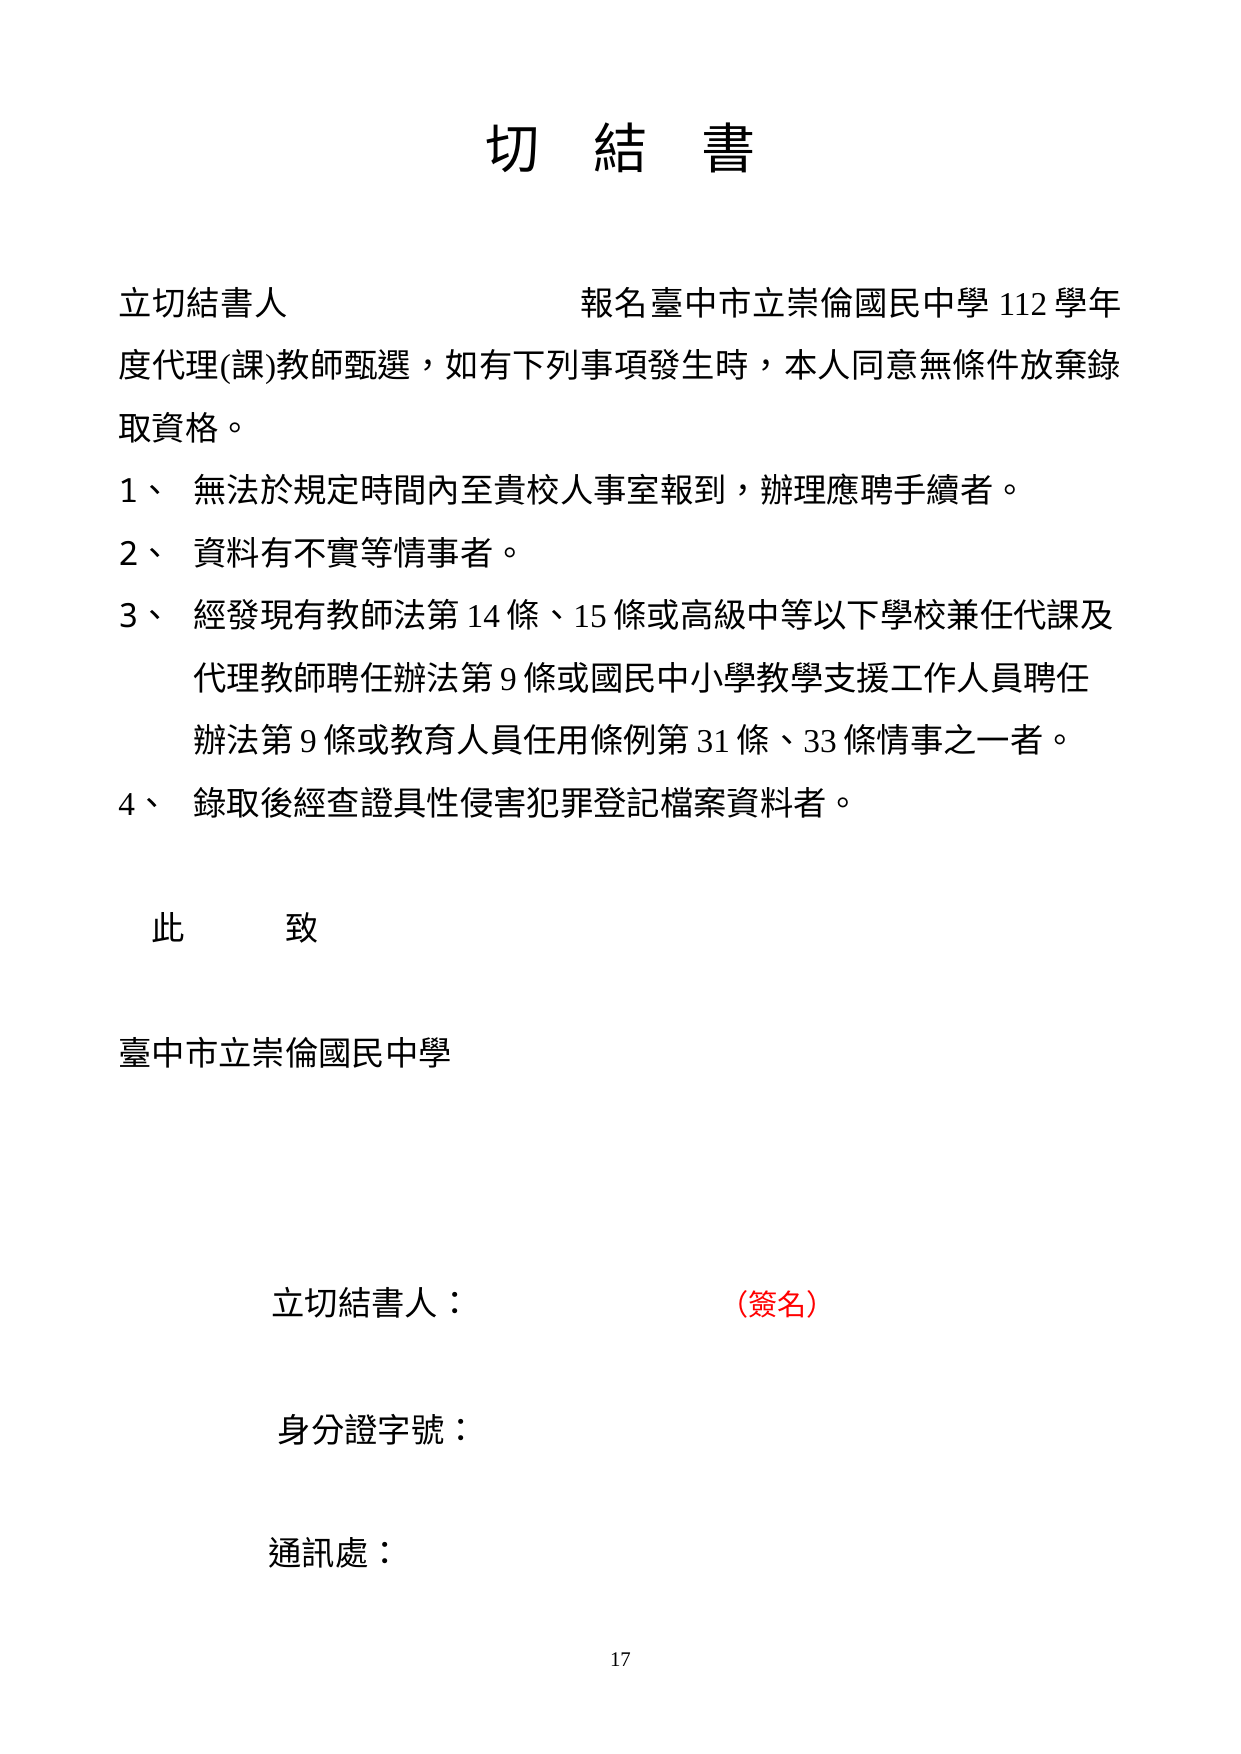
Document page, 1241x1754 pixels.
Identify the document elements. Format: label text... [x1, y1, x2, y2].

text 臺中市立崇倫國民中學 [118, 1009, 1122, 1072]
list 資料有不實等情事者。 [118, 509, 1122, 572]
text 立切結書人： （簽名） [118, 1259, 1122, 1322]
text 立切結書人 報名臺中市立崇倫國民中學112學年度代理(課)教師甄選，如有下列事項發生時，本人同意無條件放棄錄取資格。 [118, 259, 1122, 447]
list 無法於規定時間內至貴校人事室報到，辦理應聘手續者。 [118, 447, 1122, 509]
text 此 致 [118, 884, 1122, 947]
text 通訊處： [118, 1509, 1122, 1572]
list 經發現有教師法第14條、15條或高級中等以下學校兼任代課及代理教師聘任辦法第9條或國民中小學教學支援工作人員聘任辦法第9條或教育人員任用條例第31條、33條情事之一者。 [118, 572, 1122, 759]
text 切 結 書 [118, 72, 1122, 197]
text 身分證字號： [118, 1384, 1122, 1447]
list 錄取後經查證具性侵害犯罪登記檔案資料者。 [118, 759, 1122, 822]
